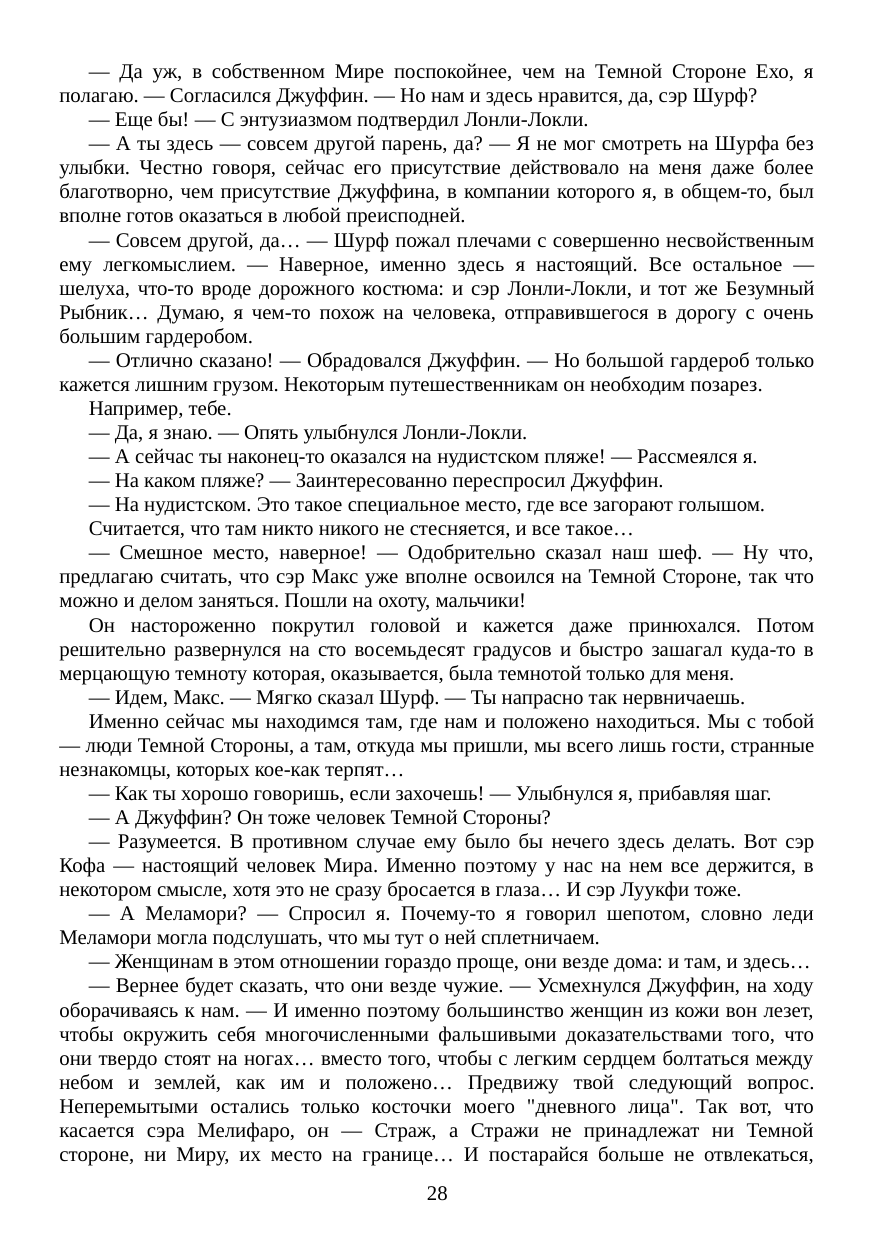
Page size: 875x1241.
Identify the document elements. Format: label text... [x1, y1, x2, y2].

text Считается, что там никто никого не стесняется, и все такое… [59, 516, 815, 540]
text — Как ты хорошо говоришь, если захочешь! — Улыбнулся я, прибавляя шаг. [59, 781, 815, 805]
text — На нудистском. Это такое специальное место, где все загорают голышом. [59, 492, 815, 516]
text — На каком пляже? — Заинтересованно переспросил Джуффин. [59, 468, 815, 492]
text — Разумеется. В противном случае ему было бы нечего здесь делать. Вот сэр Кофа — настоящий человек Мира. Именно поэтому у нас на нем все держится, в некотором смысле, хотя это не сразу бросается в глаза… И сэр Луукфи тоже. [59, 829, 815, 901]
text — Еще бы! — С энтузиазмом подтвердил Лонли-Локли. [59, 107, 815, 131]
text Например, тебе. [59, 396, 815, 420]
text — Отлично сказано! — Обрадовался Джуффин. — Но большой гардероб только кажется лишним грузом. Некоторым путешественникам он необходим позарез. [59, 348, 815, 396]
text — Совсем другой, да… — Шурф пожал плечами с совершенно несвойственным ему легкомыслием. — Наверное, именно здесь я настоящий. Все остальное — шелуха, что-то вроде дорожного костюма: и сэр Лонли-Локли, и тот же Безумный Рыбник… Думаю, я чем-то похож на человека, отправившегося в дорогу с очень большим гардеробом. [59, 227, 815, 348]
text — Идем, Макс. — Мягко сказал Шурф. — Ты напрасно так нервничаешь. [59, 685, 815, 709]
text — Да, я знаю. — Опять улыбнулся Лонли-Локли. [59, 420, 815, 444]
text — А Джуффин? Он тоже человек Темной Стороны? [59, 805, 815, 829]
text Он настороженно покрутил головой и кажется даже принюхался. Потом решительно развернулся на сто восемьдесят градусов и быстро зашагал куда-то в мерцающую темноту которая, оказывается, была темнотой только для меня. [59, 612, 815, 685]
text — А Меламори? — Спросил я. Почему-то я говорил шепотом, словно леди Меламори могла подслушать, что мы тут о ней сплетничаем. [59, 901, 815, 949]
text Именно сейчас мы находимся там, где нам и положено находиться. Мы с тобой — люди Темной Стороны, а там, откуда мы пришли, мы всего лишь гости, странные незнакомцы, которых кое-как терпят… [59, 709, 815, 781]
text — Вернее будет сказать, что они везде чужие. — Усмехнулся Джуффин, на ходу оборачиваясь к нам. — И именно поэтому большинство женщин из кожи вон лезет, чтобы окружить себя многочисленными фальшивыми доказательствами того, что они твердо стоят на ногах… вместо того, чтобы с легким сердцем болтаться между небом и землей, как им и положено… Предвижу твой следующий вопрос. Неперемытыми остались только косточки моего "дневного лица". Так вот, что касается сэра Мелифаро, он — Страж, а Стражи не принадлежат ни Темной стороне, ни Миру, их место на границе… И постарайся больше не отвлекаться, [59, 973, 815, 1166]
text — Да уж, в собственном Мире поспокойнее, чем на Темной Стороне Ехо, я полагаю. — Согласился Джуффин. — Но нам и здесь нравится, да, сэр Шурф? [59, 59, 815, 107]
text — Женщинам в этом отношении гораздо проще, они везде дома: и там, и здесь… [59, 949, 815, 973]
text — Смешное место, наверное! — Одобрительно сказал наш шеф. — Ну что, предлагаю считать, что сэр Макс уже вполне освоился на Темной Стороне, так что можно и делом заняться. Пошли на охоту, мальчики! [59, 540, 815, 612]
text — А ты здесь — совсем другой парень, да? — Я не мог смотреть на Шурфа без улыбки. Честно говоря, сейчас его присутствие действовало на меня даже более благотворно, чем присутствие Джуффина, в компании которого я, в общем-то, был вполне готов оказаться в любой преисподней. [59, 131, 815, 227]
text — А сейчас ты наконец-то оказался на нудистском пляже! — Рассмеялся я. [59, 444, 815, 468]
